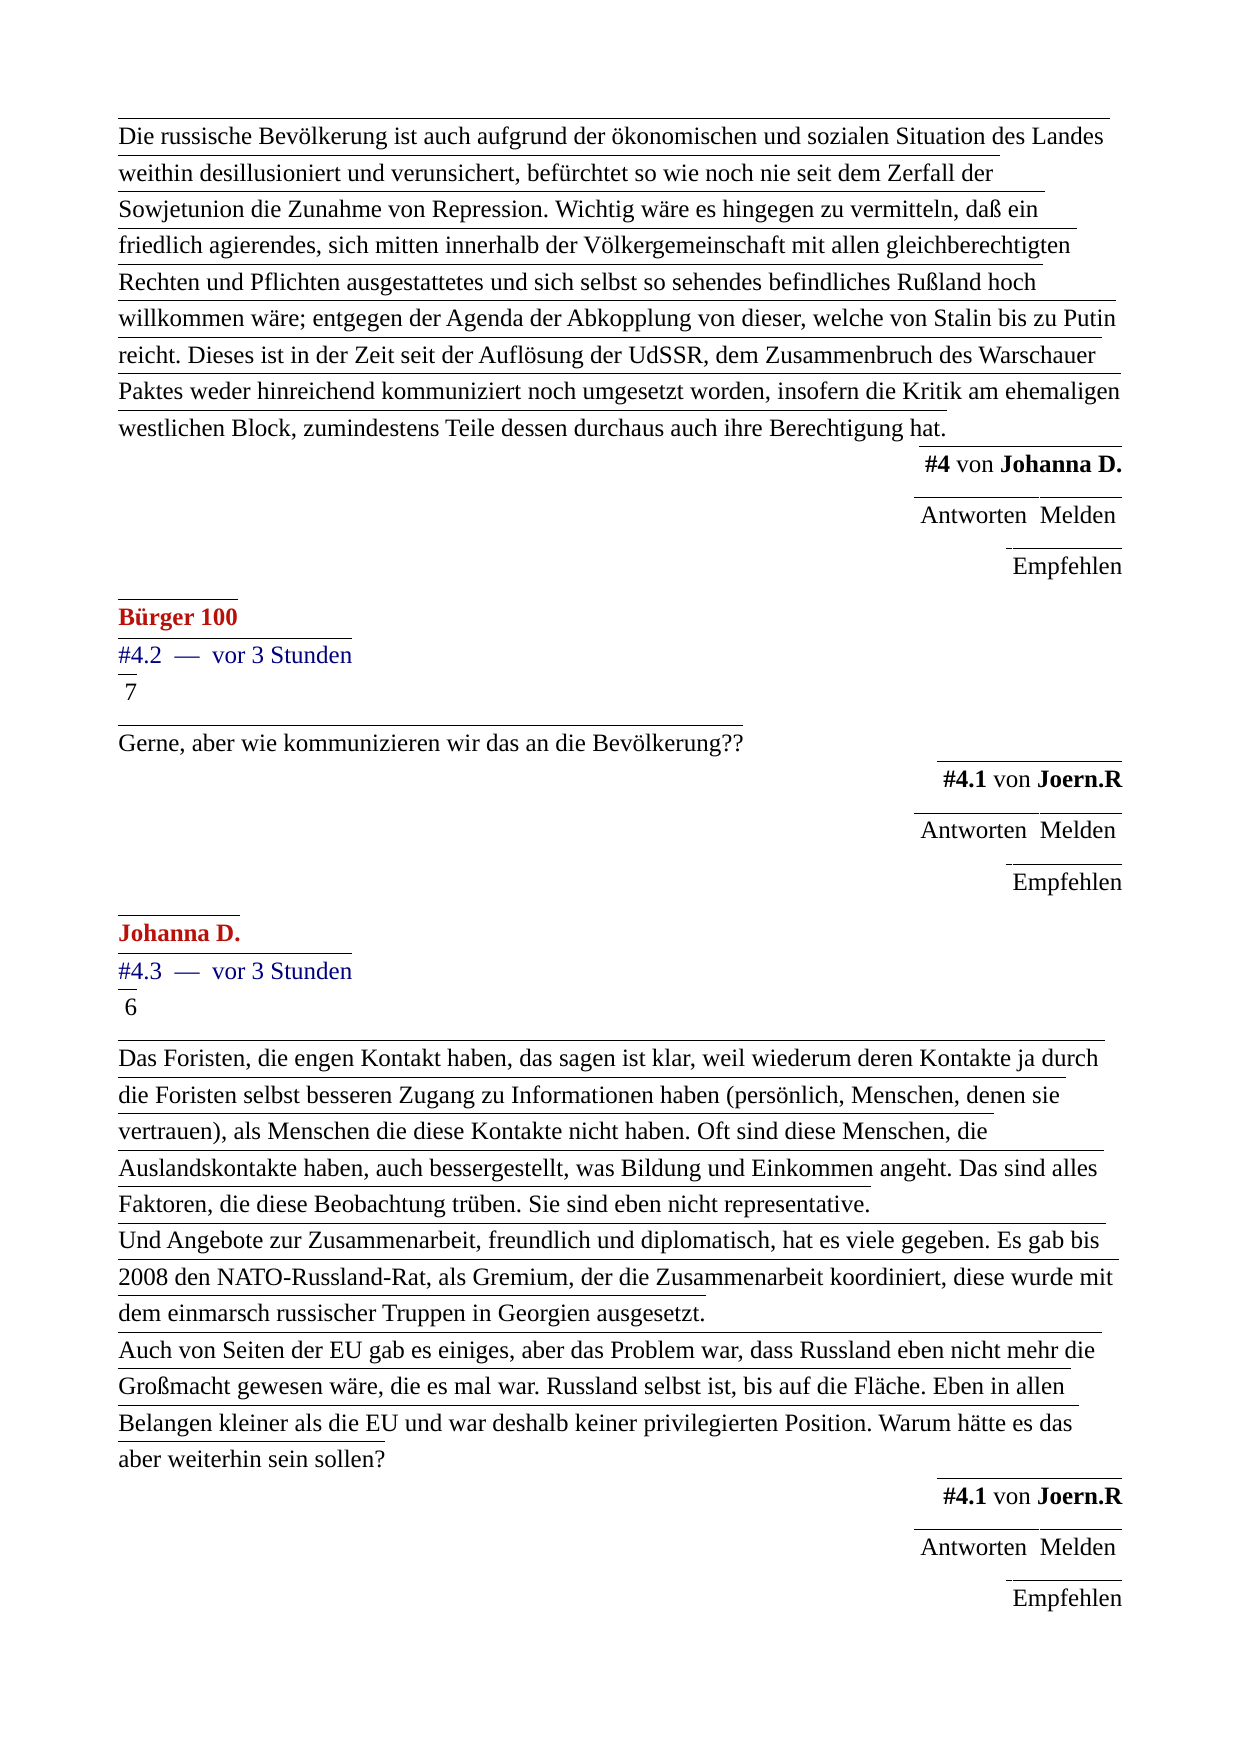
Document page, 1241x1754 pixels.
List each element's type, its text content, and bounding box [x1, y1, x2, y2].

text #4.1 von Joern.R [118, 1478, 1122, 1509]
subtitle Bürger 100 [118, 599, 1122, 631]
text Antworten Melden [118, 1529, 1122, 1561]
text Die russische Bevölkerung ist auch aufgrund der ökonomischen und sozialen Situation des Landes weithin desillusioniert und verunsichert, befürchtet so wie noch nie seit dem Zerfall der Sowjetunion die Zunahme von Repression. Wichtig wäre es hingegen zu vermitteln, daß ein friedlich agierendes, sich mitten innerhalb der Völkergemeinschaft mit allen gleichberechtigten Rechten und Pflichten ausgestattetes und sich selbst so sehendes befindliches Rußland hoch willkommen wäre; entgegen der Agenda der Abkopplung von dieser, welche von Stalin bis zu Putin reicht. Dieses ist in der Zeit seit der Auflösung der UdSSR, dem Zusammenbruch des Warschauer Paktes weder hinreichend kommuniziert noch umgesetzt worden, insofern die Kritik am ehemaligen westlichen Block, zumindestens Teile dessen durchaus auch ihre Berechtigung hat. [118, 118, 1122, 442]
text Gerne, aber wie kommunizieren wir das an die Bevölkerung?? [118, 725, 1122, 757]
text #4.1 von Joern.R [118, 761, 1122, 793]
text #4.3 — vor 3 Stunden [118, 953, 1122, 984]
text Antworten Melden [118, 812, 1122, 844]
text Empfehlen [118, 1580, 1122, 1612]
text 6 [118, 989, 1122, 1021]
text #4.2 — vor 3 Stunden [118, 637, 1122, 669]
text Auch von Seiten der EU gab es einiges, aber das Problem war, dass Russland eben nicht mehr die Großmacht gewesen wäre, die es mal war. Russland selbst ist, bis auf die Fläche. Eben in allen Belangen kleiner als die EU und war deshalb keiner privilegierten Position. Warum hätte es das aber weiterhin sein sollen? [118, 1332, 1122, 1473]
text Antworten Melden [118, 497, 1122, 529]
text Das Foristen, die engen Kontakt haben, das sagen ist klar, weil wiederum deren Kontakte ja durch die Foristen selbst besseren Zugang zu Informationen haben (persönlich, Menschen, denen sie vertrauen), als Menschen die diese Kontakte nicht haben. Oft sind diese Menschen, die Auslandskontakte haben, auch bessergestellt, was Bildung und Einkommen angeht. Das sind alles Faktoren, die diese Beobachtung trüben. Sie sind eben nicht representative. [118, 1040, 1122, 1218]
text Und Angebote zur Zusammenarbeit, freundlich und diplomatisch, hat es viele gegeben. Es gab bis 2008 den NATO-Russland-Rat, als Gremium, der die Zusammenarbeit koordiniert, diese wurde mit dem einmarsch russischer Truppen in Georgien ausgesetzt. [118, 1222, 1122, 1327]
text 7 [118, 674, 1122, 706]
text Empfehlen [118, 548, 1122, 580]
text Empfehlen [118, 863, 1122, 895]
subtitle Johanna D. [118, 914, 1122, 946]
text #4 von Johanna D. [118, 446, 1122, 478]
